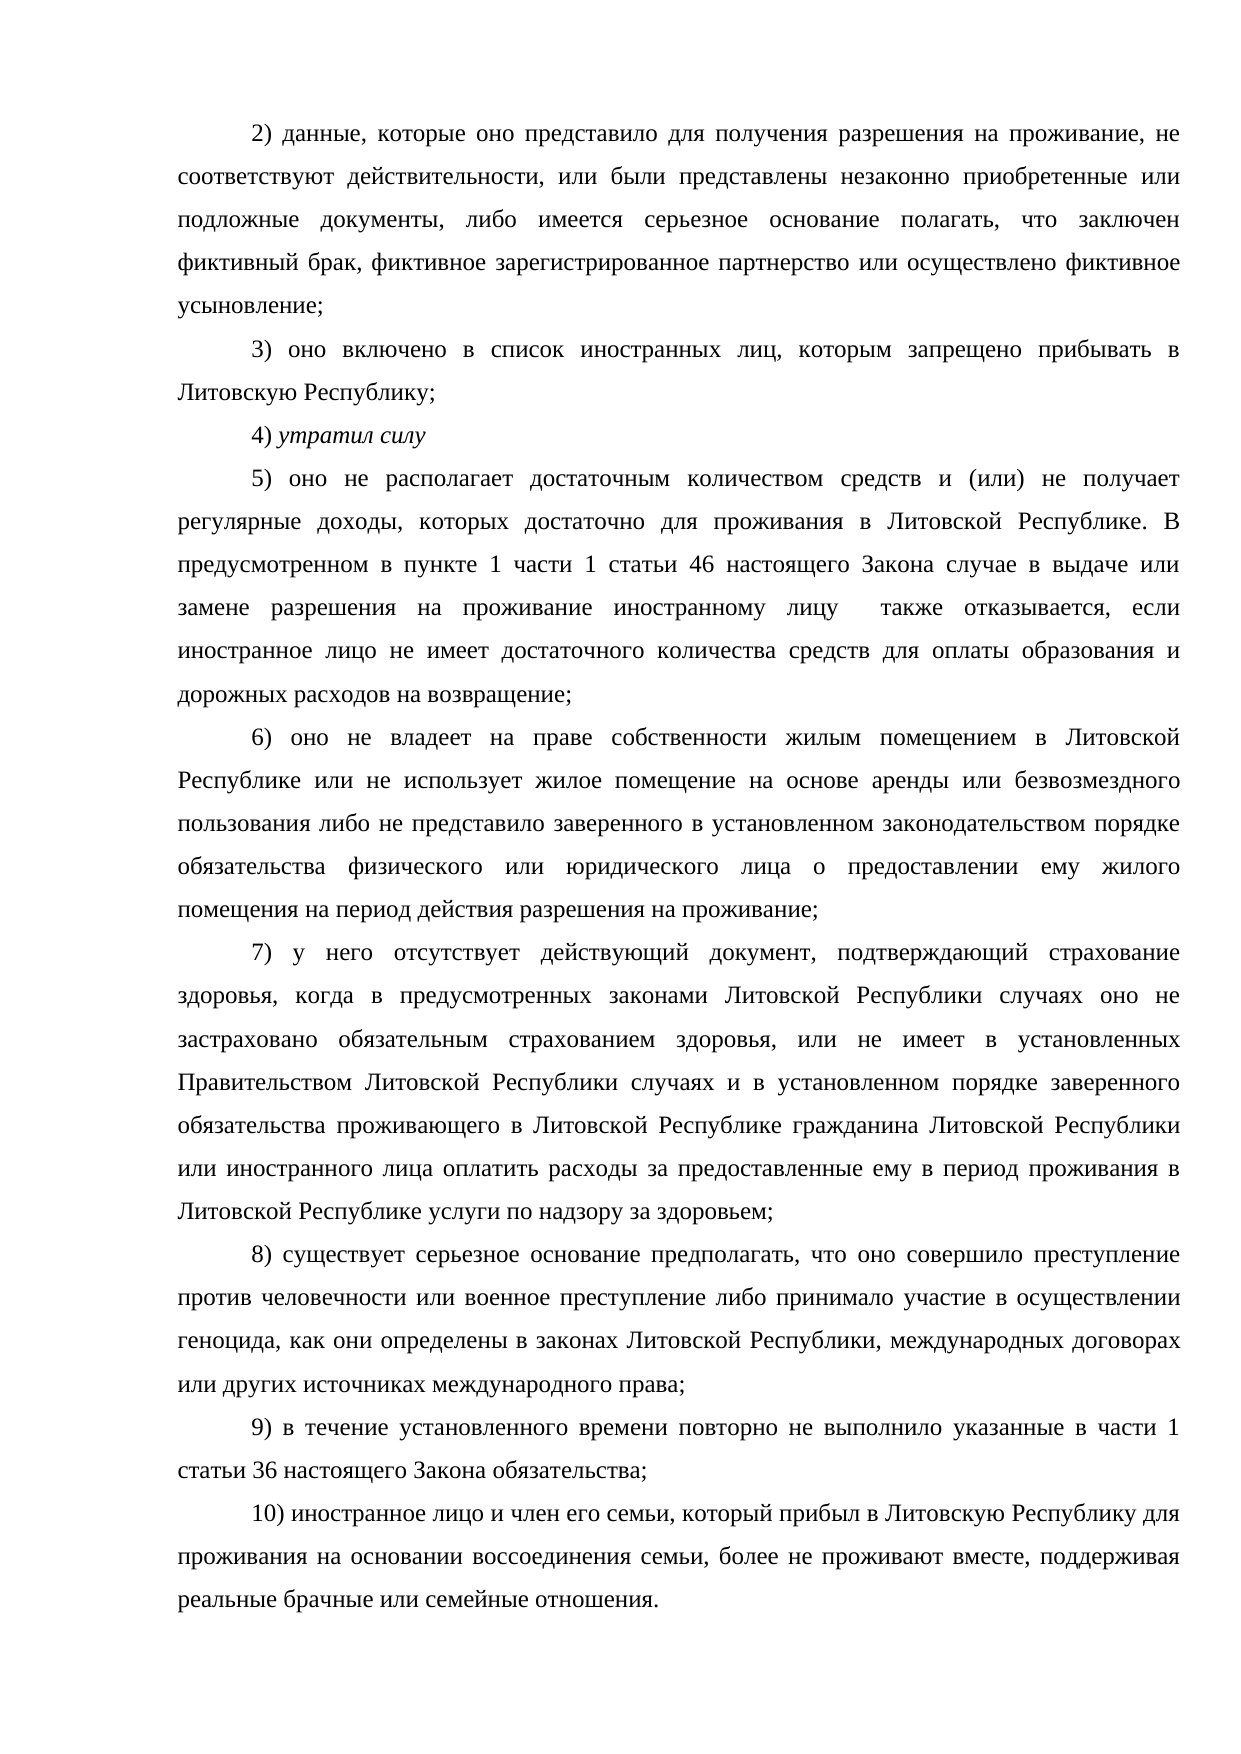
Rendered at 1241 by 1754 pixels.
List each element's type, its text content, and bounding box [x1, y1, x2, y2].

text 9) в течение установленного времени повторно не выполнило указанные в части 1 статьи 36 настоящего Закона обязательства; [177, 1412, 1181, 1484]
text 4) утратил силу [177, 420, 1181, 449]
text 5) оно не располагает достаточным количеством средств и (или) не получает регулярные доходы, которых достаточно для проживания в Литовской Республике. В предусмотренном в пункте 1 части 1 статьи 46 настоящего Закона случае в выдаче или замене разрешения на проживание иностранному лицу также отказывается, если иностранное лицо не имеет достаточного количества средств для оплаты образования и дорожных расходов на возвращение; [177, 463, 1181, 707]
text 2) данные, которые оно представило для получения разрешения на проживание, не соответствуют действительности, или были представлены незаконно приобретенные или подложные документы, либо имеется серьезное основание полагать, что заключен фиктивный брак, фиктивное зарегистрированное партнерство или осуществлено фиктивное усыновление; [177, 118, 1181, 319]
text 3) оно включено в список иностранных лиц, которым запрещено прибывать в Литовскую Республику; [177, 334, 1181, 406]
text 7) у него отсутствует действующий документ, подтверждающий страхование здоровья, когда в предусмотренных законами Литовской Республики случаях оно не застраховано обязательным страхованием здоровья, или не имеет в установленных Правительством Литовской Республики случаях и в установленном порядке заверенного обязательства проживающего в Литовской Республике гражданина Литовской Республики или иностранного лица оплатить расходы за предоставленные ему в период проживания в Литовской Республике услуги по надзору за здоровьем; [177, 937, 1181, 1225]
text 10) иностранное лицо и член его семьи, который прибыл в Литовскую Республику для проживания на основании воссоединения семьи, более не проживают вместе, поддерживая реальные брачные или семейные отношения. [177, 1498, 1181, 1613]
text 8) существует серьезное основание предполагать, что оно совершило преступление против человечности или военное преступление либо принимало участие в осуществлении геноцида, как они определены в законах Литовской Республики, международных договорах или других источниках международного права; [177, 1239, 1181, 1397]
text 6) оно не владеет на праве собственности жилым помещением в Литовской Республике или не использует жилое помещение на основе аренды или безвозмездного пользования либо не представило заверенного в установленном законодательством порядке обязательства физического или юридического лица о предоставлении ему жилого помещения на период действия разрешения на проживание; [177, 722, 1181, 923]
